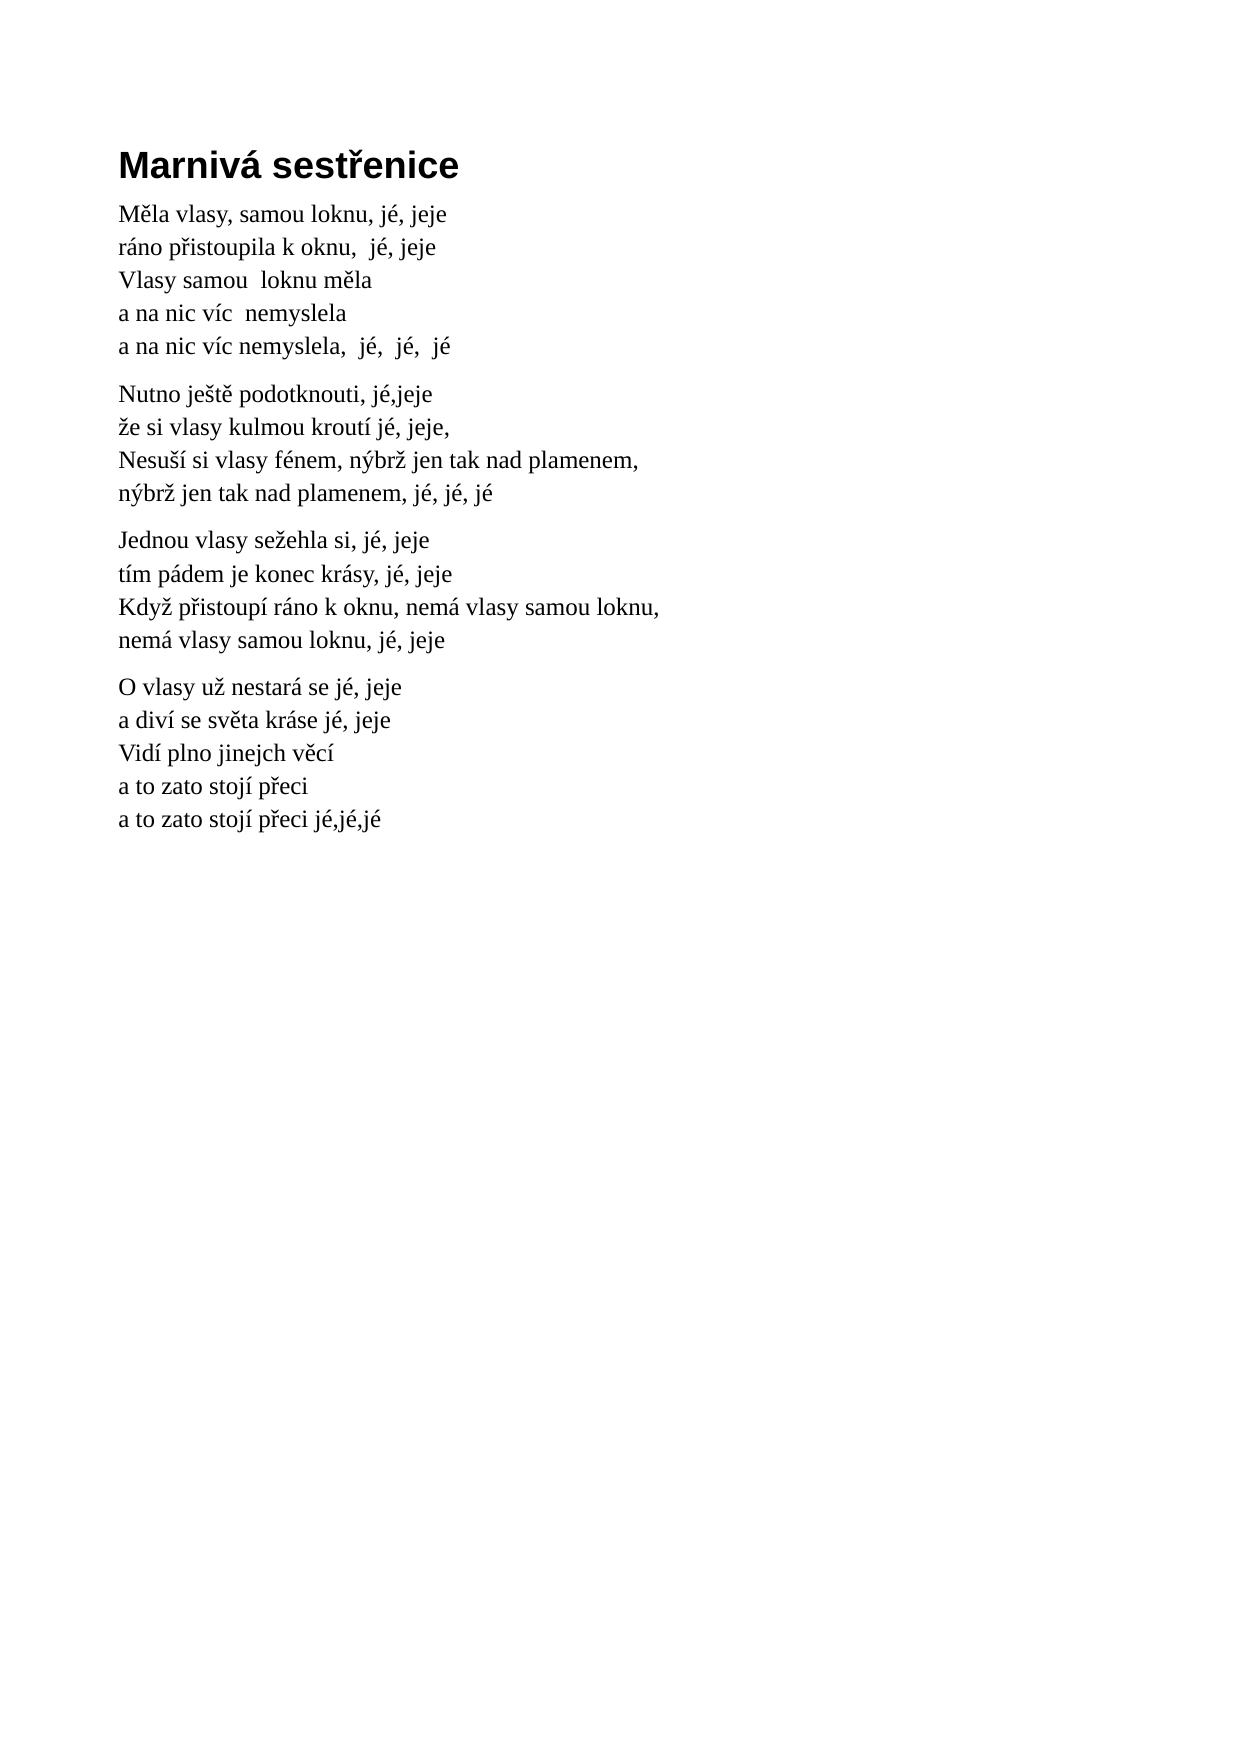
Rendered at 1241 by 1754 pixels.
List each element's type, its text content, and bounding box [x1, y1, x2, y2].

text Nutno ještě podotknouti, jé,jeje že si vlasy kulmou kroutí jé, jeje, Nesuší si vlasy fénem, nýbrž jen tak nad plamenem, nýbrž jen tak nad plamenem, jé, jé, jé [118, 379, 1122, 507]
text O vlasy už nestará se jé, jeje a diví se světa kráse jé, jeje Vidí plno jinejch věcí a to zato stojí přeci a to zato stojí přeci jé,jé,jé [118, 672, 1122, 833]
text Měla vlasy, samou loknu, jé, jeje ráno přistoupila k oknu, jé, jeje Vlasy samou loknu měla a na nic víc nemyslela a na nic víc nemyslela, jé, jé, jé [118, 199, 1122, 360]
subtitle Marnivá sestřenice [118, 143, 1122, 187]
text Jednou vlasy sežehla si, jé, jeje tím pádem je konec krásy, jé, jeje Když přistoupí ráno k oknu, nemá vlasy samou loknu, nemá vlasy samou loknu, jé, jeje [118, 526, 1122, 653]
